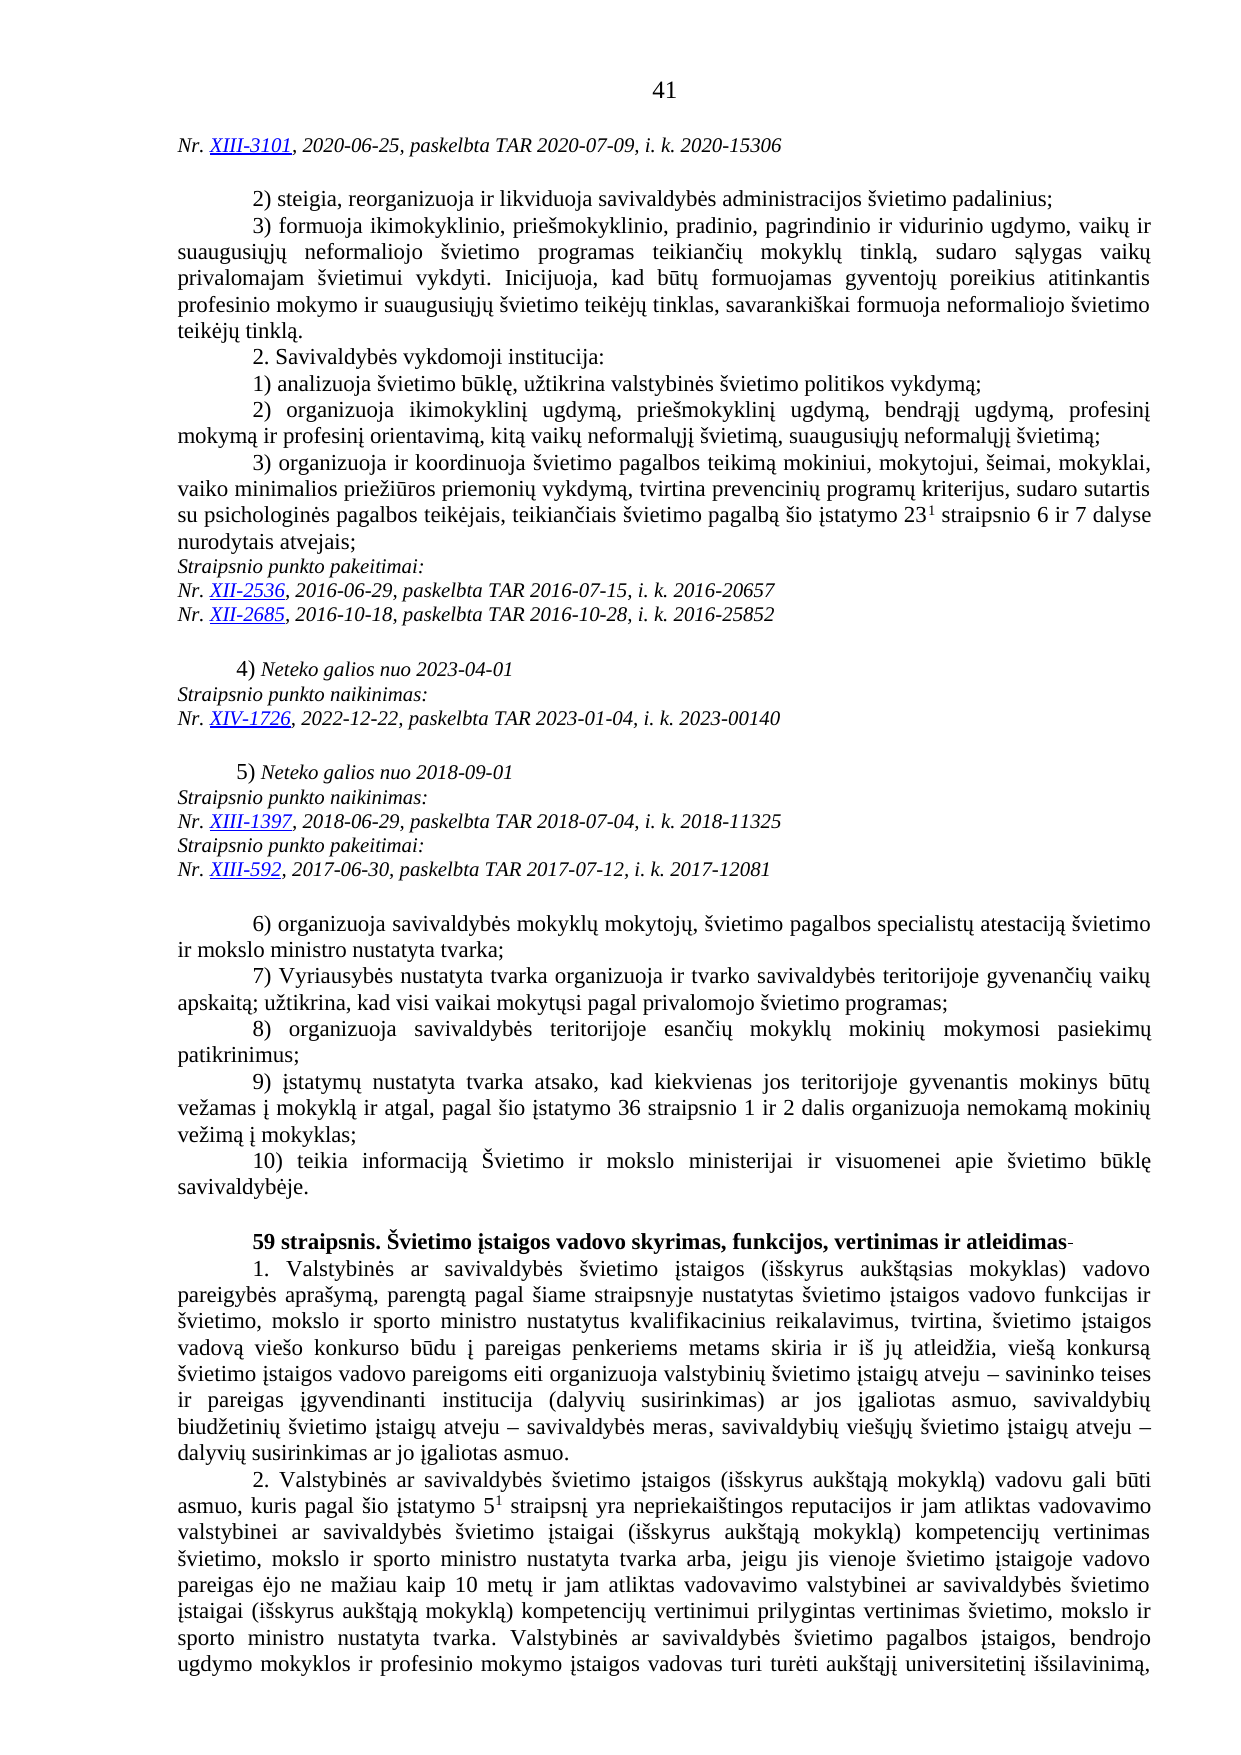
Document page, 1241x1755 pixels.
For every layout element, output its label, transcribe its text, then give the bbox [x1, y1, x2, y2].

text 7) Vyriausybės nustatyta tvarka organizuoja ir tvarko savivaldybės teritorijoje gyvenančių vaikų apskaitą; užtikrina, kad visi vaikai mokytųsi pagal privalomojo švietimo programas; [177, 962, 1152, 1015]
text 10) teikia informaciją Švietimo ir mokslo ministerijai ir visuomenei apie švietimo būklę savivaldybėje. [177, 1147, 1152, 1200]
text 1) analizuoja švietimo būklę, užtikrina valstybinės švietimo politikos vykdymą; [177, 370, 1152, 396]
text Nr. XII-2536, 2016-06-29, paskelbta TAR 2016-07-15, i. k. 2016-20657 [177, 578, 1152, 602]
text 5) Neteko galios nuo 2018-09-01 [177, 758, 1152, 785]
text 2. Savivaldybės vykdomoji institucija: [177, 343, 1152, 370]
text 4) Neteko galios nuo 2023-04-01 [177, 655, 1152, 682]
text 2) organizuoja ikimokyklinį ugdymą, priešmokyklinį ugdymą, bendrąjį ugdymą, profesinį mokymą ir profesinį orientavimą, kitą vaikų neformalųjį švietimą, suaugusiųjų neformalųjį švietimą; [177, 396, 1152, 449]
text Nr. XIII-592, 2017-06-30, paskelbta TAR 2017-07-12, i. k. 2017-12081 [177, 857, 1152, 881]
text Nr. XIII-3101, 2020-06-25, paskelbta TAR 2020-07-09, i. k. 2020-15306 [177, 132, 1152, 157]
text Straipsnio punkto naikinimas: [177, 682, 1152, 706]
text 1. Valstybinės ar savivaldybės švietimo įstaigos (išskyrus aukštąsias mokyklas) vadovo pareigybės aprašymą, parengtą pagal šiame straipsnyje nustatytas švietimo įstaigos vadovo funkcijas ir švietimo, mokslo ir sporto ministro nustatytus kvalifikacinius reikalavimus, tvirtina, švietimo įstaigos vadovą viešo konkurso būdu į pareigas penkeriems metams skiria ir iš jų atleidžia, viešą konkursą švietimo įstaigos vadovo pareigoms eiti organizuoja valstybinių švietimo įstaigų atveju – savininko teises ir pareigas įgyvendinanti institucija (dalyvių susirinkimas) ar jos įgaliotas asmuo, savivaldybių biudžetinių švietimo įstaigų atveju – savivaldybės meras, savivaldybių viešųjų švietimo įstaigų atveju – dalyvių susirinkimas ar jo įgaliotas asmuo. [177, 1255, 1152, 1466]
text Nr. XII-2685, 2016-10-18, paskelbta TAR 2016-10-28, i. k. 2016-25852 [177, 602, 1152, 626]
text Nr. XIV-1726, 2022-12-22, paskelbta TAR 2023-01-04, i. k. 2023-00140 [177, 706, 1152, 730]
text 3) formuoja ikimokyklinio, priešmokyklinio, pradinio, pagrindinio ir vidurinio ugdymo, vaikų ir suaugusiųjų neformaliojo švietimo programas teikiančių mokyklų tinklą, sudaro sąlygas vaikų privalomajam švietimui vykdyti. Inicijuoja, kad būtų formuojamas gyventojų poreikius atitinkantis profesinio mokymo ir suaugusiųjų švietimo teikėjų tinklas, savarankiškai formuoja neformaliojo švietimo teikėjų tinklą. [177, 212, 1152, 343]
text Nr. XIII-1397, 2018-06-29, paskelbta TAR 2018-07-04, i. k. 2018-11325 [177, 809, 1152, 833]
text 8) organizuoja savivaldybės teritorijoje esančių mokyklų mokinių mokymosi pasiekimų patikrinimus; [177, 1015, 1152, 1068]
text 9) įstatymų nustatyta tvarka atsako, kad kiekvienas jos teritorijoje gyvenantis mokinys būtų vežamas į mokyklą ir atgal, pagal šio įstatymo 36 straipsnio 1 ir 2 dalis organizuoja nemokamą mokinių vežimą į mokyklas; [177, 1068, 1152, 1147]
text 59 straipsnis. Švietimo įstaigos vadovo skyrimas, funkcijos, vertinimas ir atleidimas [177, 1228, 1152, 1255]
text 2) steigia, reorganizuoja ir likviduoja savivaldybės administracijos švietimo padalinius; [177, 185, 1152, 212]
text 3) organizuoja ir koordinuoja švietimo pagalbos teikimą mokiniui, mokytojui, šeimai, mokyklai, vaiko minimalios priežiūros priemonių vykdymą, tvirtina prevencinių programų kriterijus, sudaro sutartis su psichologinės pagalbos teikėjais, teikiančiais švietimo pagalbą šio įstatymo 231 straipsnio 6 ir 7 dalyse nurodytais atvejais; [177, 449, 1152, 554]
text 2. Valstybinės ar savivaldybės švietimo įstaigos (išskyrus aukštąją mokyklą) vadovu gali būti asmuo, kuris pagal šio įstatymo 51 straipsnį yra nepriekaištingos reputacijos ir jam atliktas vadovavimo valstybinei ar savivaldybės švietimo įstaigai (išskyrus aukštąją mokyklą) kompetencijų vertinimas švietimo, mokslo ir sporto ministro nustatyta tvarka arba, jeigu jis vienoje švietimo įstaigoje vadovo pareigas ėjo ne mažiau kaip 10 metų ir jam atliktas vadovavimo valstybinei ar savivaldybės švietimo įstaigai (išskyrus aukštąją mokyklą) kompetencijų vertinimui prilygintas vertinimas švietimo, mokslo ir sporto ministro nustatyta tvarka. Valstybinės ar savivaldybės švietimo pagalbos įstaigos, bendrojo ugdymo mokyklos ir profesinio mokymo įstaigos vadovas turi turėti aukštąjį universitetinį išsilavinimą, [177, 1466, 1152, 1676]
text Straipsnio punkto naikinimas: [177, 785, 1152, 809]
text Straipsnio punkto pakeitimai: [177, 554, 1152, 578]
text 6) organizuoja savivaldybės mokyklų mokytojų, švietimo pagalbos specialistų atestaciją švietimo ir mokslo ministro nustatyta tvarka; [177, 910, 1152, 962]
text Straipsnio punkto pakeitimai: [177, 833, 1152, 857]
